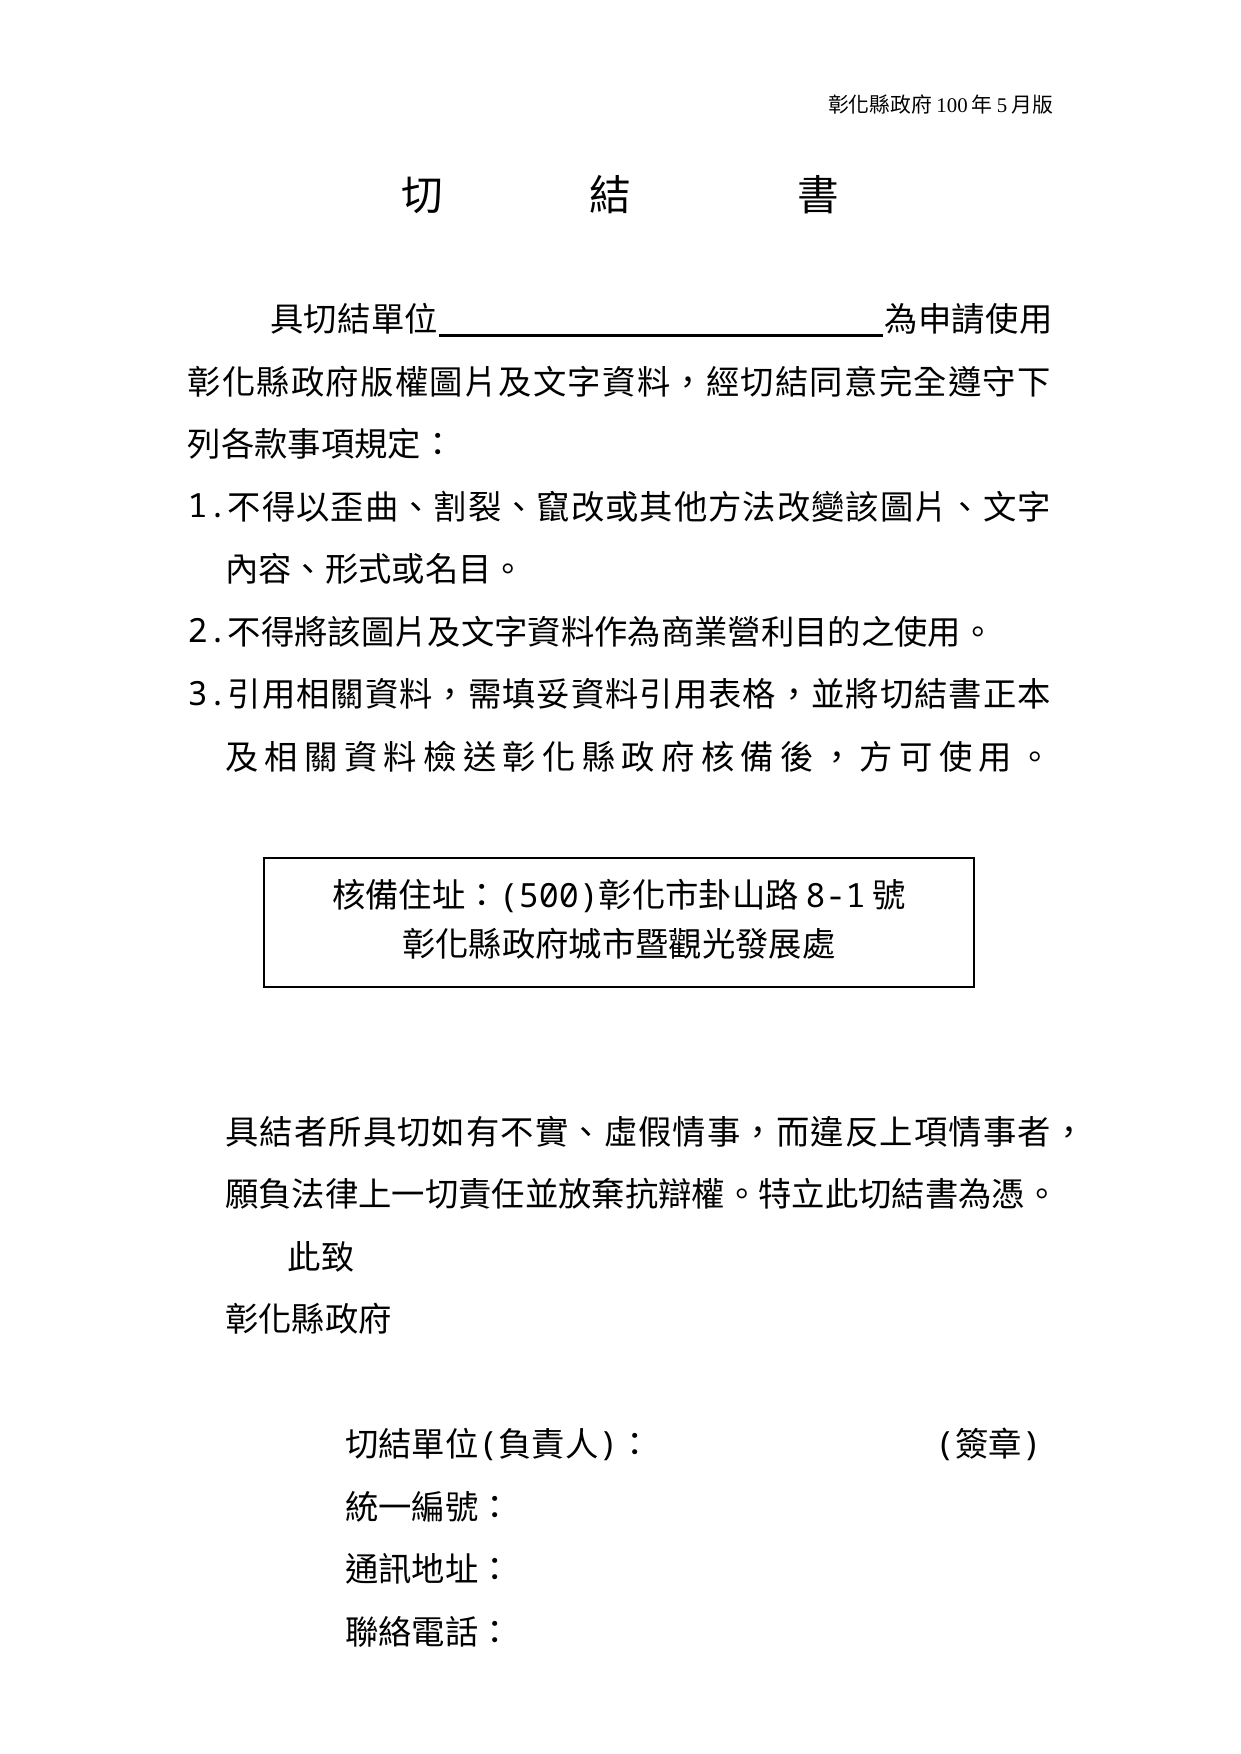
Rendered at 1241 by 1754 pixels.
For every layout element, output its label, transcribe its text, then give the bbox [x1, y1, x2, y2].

text 聯絡電話： [225, 1588, 1053, 1650]
text 此致 [275, 1213, 1053, 1275]
list 不得以歪曲、割裂、竄改或其他方法改變該圖片、文字內容、形式或名目。 [187, 463, 1053, 588]
text 具結者所具切如有不實、虛假情事，而違反上項情事者，願負法律上一切責任並放棄抗辯權。特立此切結書為憑。 [225, 1088, 1053, 1213]
text 核備住址：(500)彰化市卦山路8-1號 [279, 866, 958, 918]
text 彰化縣政府城市暨觀光發展處 [279, 918, 958, 966]
text 切結單位(負責人)： (簽章) [225, 1400, 1053, 1463]
list 引用相關資料，需填妥資料引用表格，並將切結書正本及相關資料檢送彰化縣政府核備後，方可使用。 [187, 650, 1053, 838]
text 切 結 書 [187, 150, 1053, 275]
list 不得將該圖片及文字資料作為商業營利目的之使用。 [187, 588, 1053, 650]
text 具切結單位 為申請使用彰化縣政府版權圖片及文字資料，經切結同意完全遵守下列各款事項規定： [187, 275, 1053, 463]
text 統一編號： [225, 1463, 1053, 1525]
text 彰化縣政府 [225, 1275, 1053, 1338]
text 通訊地址： [225, 1525, 1053, 1588]
